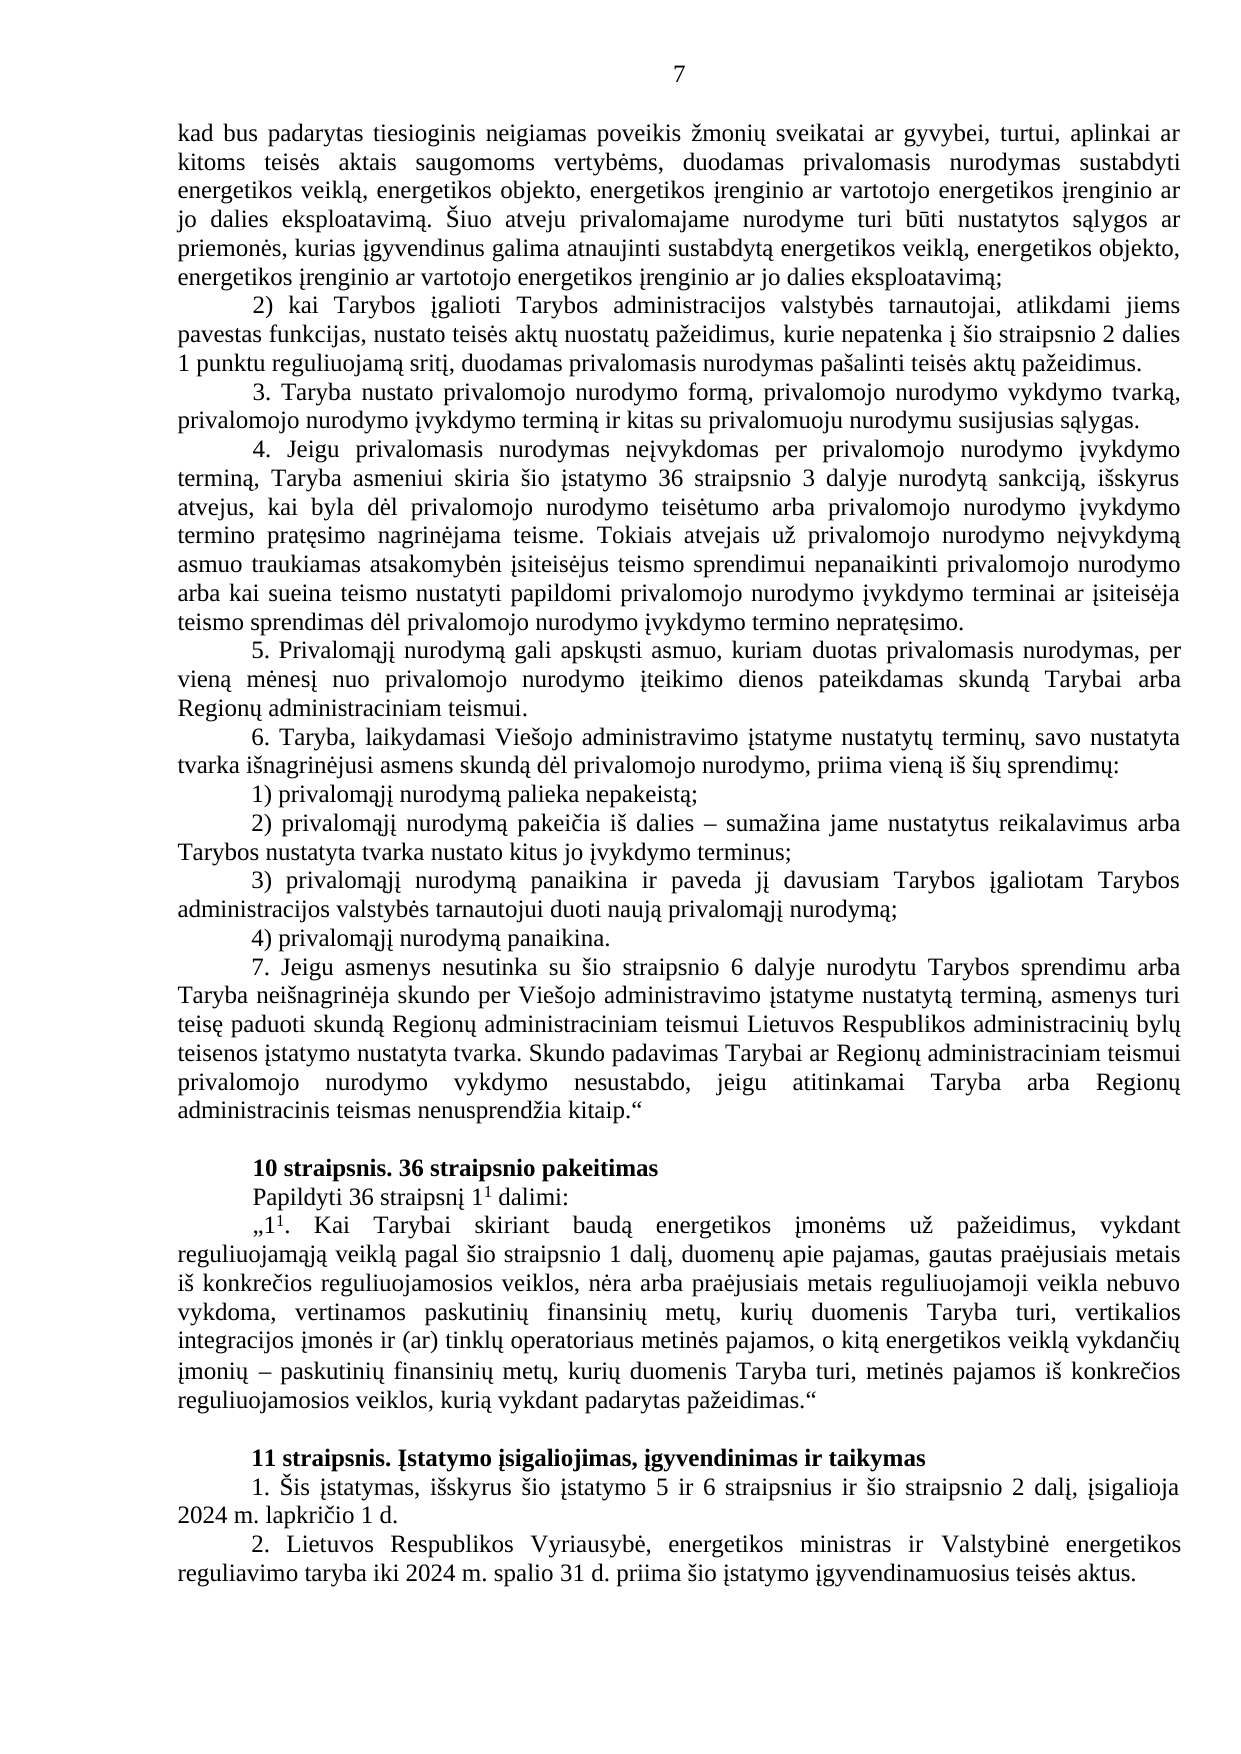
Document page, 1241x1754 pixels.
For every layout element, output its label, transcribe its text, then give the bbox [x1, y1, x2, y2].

text kad bus padarytas tiesioginis neigiamas poveikis žmonių sveikatai ar gyvybei, turtui, aplinkai ar kitoms teisės aktais saugomoms vertybėms, duodamas privalomasis nurodymas sustabdyti energetikos veiklą, energetikos objekto, energetikos įrenginio ar vartotojo energetikos įrenginio ar jo dalies eksploatavimą. Šiuo atveju privalomajame nurodyme turi būti nustatytos sąlygos ar priemonės, kurias įgyvendinus galima atnaujinti sustabdytą energetikos veiklą, energetikos objekto, energetikos įrenginio ar vartotojo energetikos įrenginio ar jo dalies eksploatavimą; [177, 118, 1181, 291]
text 4) privalomąjį nurodymą panaikina. [177, 923, 1181, 952]
text 1) privalomąjį nurodymą palieka nepakeistą; [177, 779, 1181, 808]
text „11. Kai Tarybai skiriant baudą energetikos įmonėms už pažeidimus, vykdant reguliuojamąją veiklą pagal šio straipsnio 1 dalį, duomenų apie pajamas, gautas praėjusiais metais iš konkrečios reguliuojamosios veiklos, nėra arba praėjusiais metais reguliuojamoji veikla nebuvo vykdoma, vertinamos paskutinių finansinių metų, kurių duomenis Taryba turi, vertikalios integracijos įmonės ir (ar) tinklų operatoriaus metinės pajamos, o kitą energetikos veiklą vykdančių įmonių – paskutinių finansinių metų, kurių duomenis Taryba turi, metinės pajamos iš konkrečios reguliuojamosios veiklos, kurią vykdant padarytas pažeidimas.“ [177, 1211, 1181, 1414]
text 5. Privalomąjį nurodymą gali apskųsti asmuo, kuriam duotas privalomasis nurodymas, per vieną mėnesį nuo privalomojo nurodymo įteikimo dienos pateikdamas skundą Tarybai arba Regionų administraciniam teismui. [177, 636, 1181, 722]
text 2) kai Tarybos įgalioti Tarybos administracijos valstybės tarnautojai, atlikdami jiems pavestas funkcijas, nustato teisės aktų nuostatų pažeidimus, kurie nepatenka į šio straipsnio 2 dalies 1 punktu reguliuojamą sritį, duodamas privalomasis nurodymas pašalinti teisės aktų pažeidimus. [177, 291, 1181, 377]
text 1. Šis įstatymas, išskyrus šio įstatymo 5 ir 6 straipsnius ir šio straipsnio 2 dalį, įsigalioja 2024 m. lapkričio 1 d. [177, 1472, 1181, 1529]
text 7. Jeigu asmenys nesutinka su šio straipsnio 6 dalyje nurodytu Tarybos sprendimu arba Taryba neišnagrinėja skundo per Viešojo administravimo įstatyme nustatytą terminą, asmenys turi teisę paduoti skundą Regionų administraciniam teismui Lietuvos Respublikos administracinių bylų teisenos įstatymo nustatyta tvarka. Skundo padavimas Tarybai ar Regionų administraciniam teismui privalomojo nurodymo vykdymo nesustabdo, jeigu atitinkamai Taryba arba Regionų administracinis teismas nenusprendžia kitaip.“ [177, 952, 1181, 1124]
text Papildyti 36 straipsnį 11 dalimi: [177, 1182, 1181, 1211]
text 3) privalomąjį nurodymą panaikina ir paveda jį davusiam Tarybos įgaliotam Tarybos administracijos valstybės tarnautojui duoti naują privalomąjį nurodymą; [177, 866, 1181, 923]
text 4. Jeigu privalomasis nurodymas neįvykdomas per privalomojo nurodymo įvykdymo terminą, Taryba asmeniui skiria šio įstatymo 36 straipsnio 3 dalyje nurodytą sankciją, išskyrus atvejus, kai byla dėl privalomojo nurodymo teisėtumo arba privalomojo nurodymo įvykdymo termino pratęsimo nagrinėjama teisme. Tokiais atvejais už privalomojo nurodymo neįvykdymą asmuo traukiamas atsakomybėn įsiteisėjus teismo sprendimui nepanaikinti privalomojo nurodymo arba kai sueina teismo nustatyti papildomi privalomojo nurodymo įvykdymo terminai ar įsiteisėja teismo sprendimas dėl privalomojo nurodymo įvykdymo termino nepratęsimo. [177, 434, 1181, 636]
text 3. Taryba nustato privalomojo nurodymo formą, privalomojo nurodymo vykdymo tvarką, privalomojo nurodymo įvykdymo terminą ir kitas su privalomuoju nurodymu susijusias sąlygas. [177, 377, 1181, 434]
text 10 straipsnis. 36 straipsnio pakeitimas [177, 1153, 1181, 1182]
text 2) privalomąjį nurodymą pakeičia iš dalies – sumažina jame nustatytus reikalavimus arba Tarybos nustatyta tvarka nustato kitus jo įvykdymo terminus; [177, 808, 1181, 866]
text 2. Lietuvos Respublikos Vyriausybė, energetikos ministras ir Valstybinė energetikos reguliavimo taryba iki 2024 m. spalio 31 d. priima šio įstatymo įgyvendinamuosius teisės aktus. [177, 1529, 1181, 1587]
text 6. Taryba, laikydamasi Viešojo administravimo įstatyme nustatytų terminų, savo nustatyta tvarka išnagrinėjusi asmens skundą dėl privalomojo nurodymo, priima vieną iš šių sprendimų: [177, 722, 1181, 779]
text 11 straipsnis. Įstatymo įsigaliojimas, įgyvendinimas ir taikymas [177, 1443, 1181, 1472]
